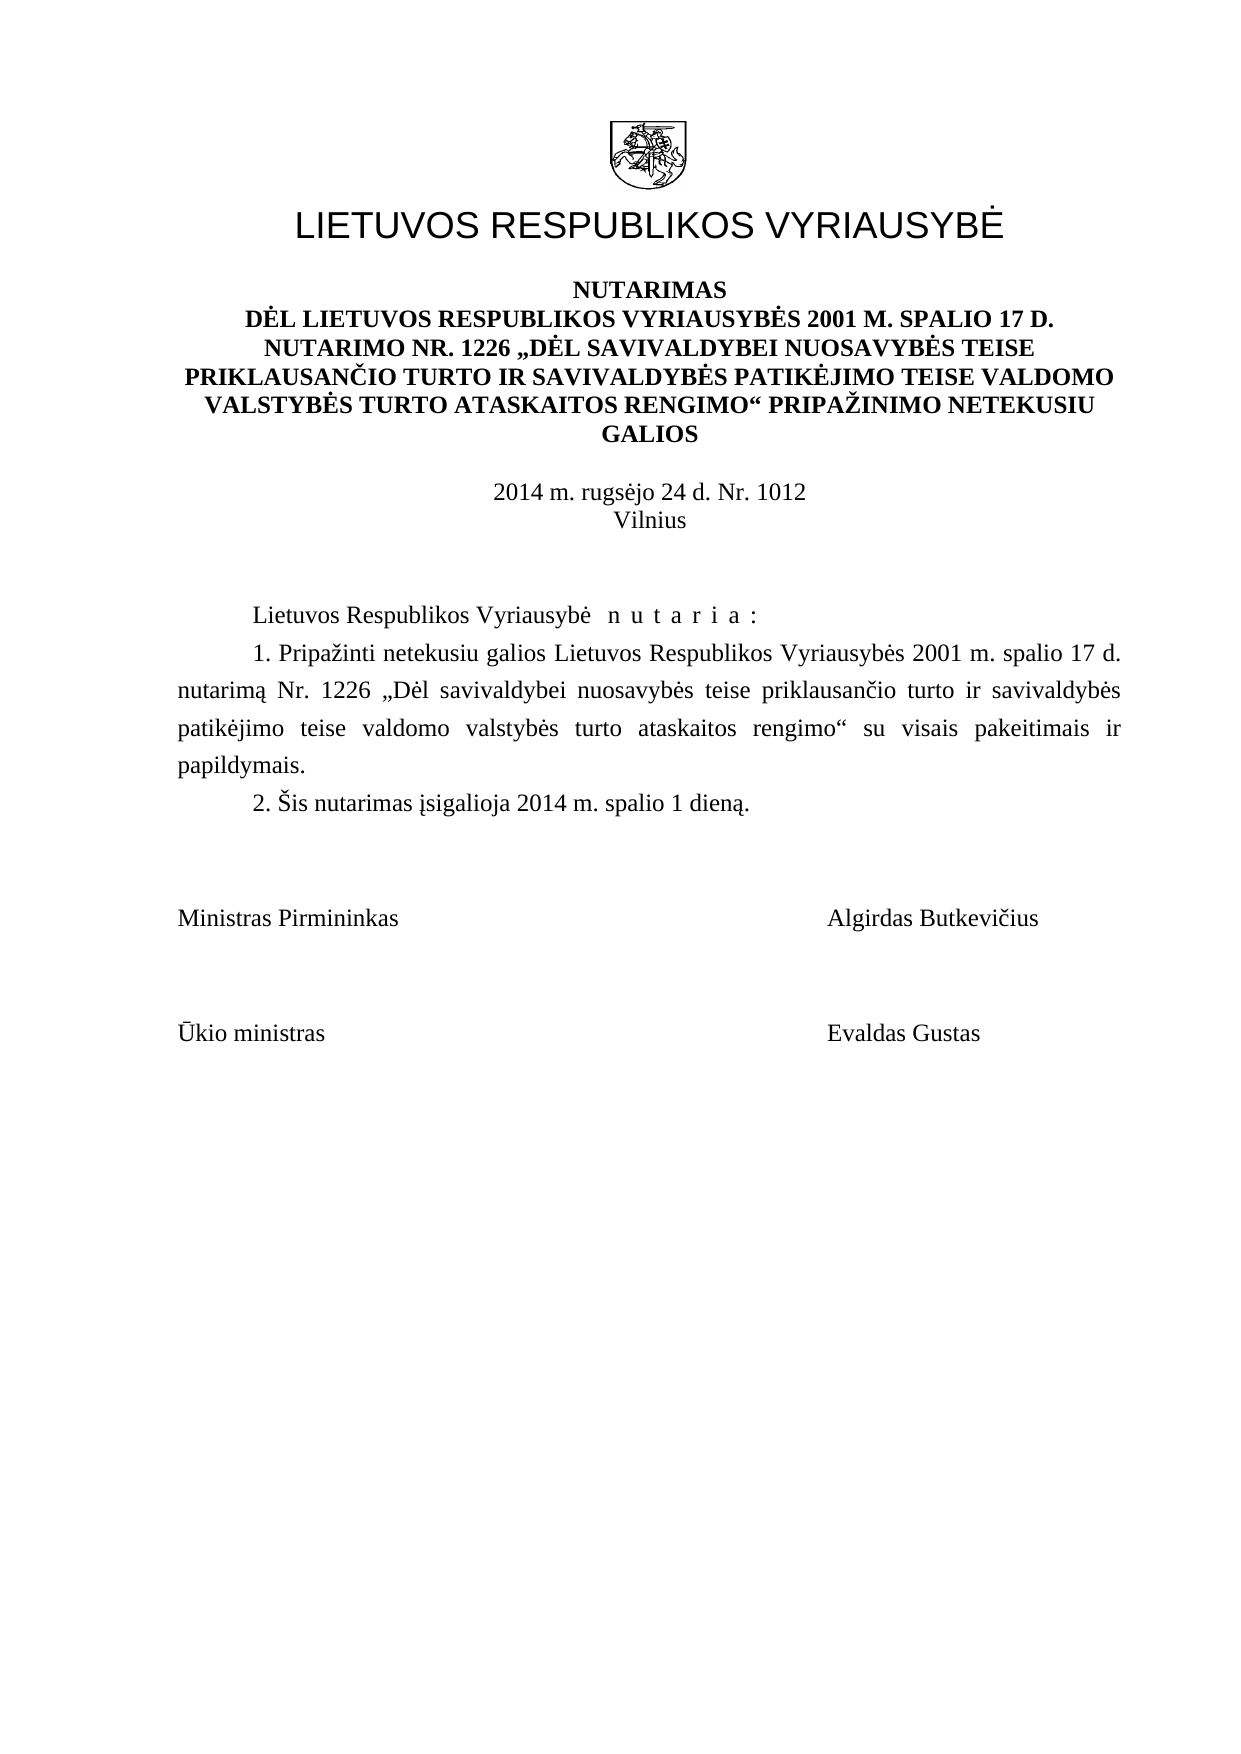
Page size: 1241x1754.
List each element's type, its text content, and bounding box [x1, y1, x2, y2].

text 2014 m. rugsėjo 24 d. Nr. 1012 Vilnius [177, 477, 1122, 534]
text Ministras Pirmininkas Algirdas Butkevičius [177, 903, 1122, 932]
text Lietuvos Respublikos Vyriausybė nutaria: [177, 592, 1122, 629]
text 2. Šis nutarimas įsigalioja 2014 m. spalio 1 dieną. [177, 779, 1122, 817]
text nutarimas [177, 275, 1122, 304]
text Lietuvos Respublikos Vyriausybė [177, 203, 1122, 247]
text Dėl LIETUVOS RESPUBLIKOS VYRIAUSYBĖS 2001 M. SPALIO 17 D. NUTARIMO NR. 1226 „DĖL SAVIVALDYBEI NUOSAVYBĖS TEISE PRIKLAUSANČIO TURTO IR SAVIVALDYBĖS PATIKĖJIMO TEISE VALDOMO VALSTYBĖS TURTO ATASKAITOS RENGIMO“ PRIPAŽINIMO NETEKUSIU GALIOS [177, 304, 1122, 448]
text 1. Pripažinti netekusiu galios Lietuvos Respublikos Vyriausybės 2001 m. spalio 17 d. nutarimą Nr. 1226 „Dėl savivaldybei nuosavybės teise priklausančio turto ir savivaldybės patikėjimo teise valdomo valstybės turto ataskaitos rengimo“ su visais pakeitimais ir papildymais. [177, 629, 1122, 779]
text Ūkio ministras Evaldas Gustas [177, 1018, 1122, 1047]
